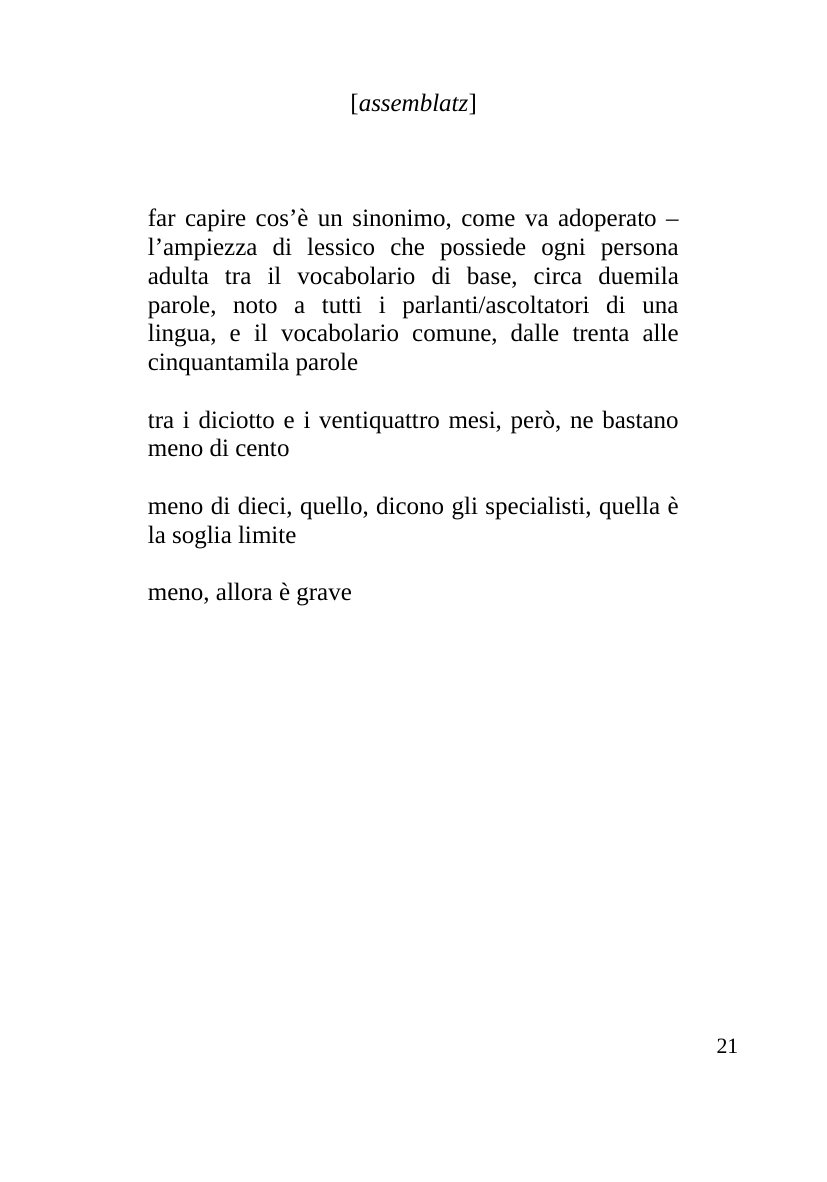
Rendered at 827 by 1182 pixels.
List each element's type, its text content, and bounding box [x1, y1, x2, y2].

text far capire cos’è un sinonimo, come va adoperato – l’ampiezza di lessico che possiede ogni persona adulta tra il vocabolario di base, circa duemila parole, noto a tutti i parlanti/ascoltatori di una lingua, e il vocabolario comune, dalle trenta alle cinquantamila parole [148, 203, 679, 376]
text meno di dieci, quello, dicono gli specialisti, quella è la soglia limite [148, 491, 679, 548]
text [assemblatz] [266, 88, 561, 117]
text tra i diciotto e i ventiquattro mesi, però, ne bastano meno di cento [148, 405, 679, 462]
text meno, allora è grave [148, 577, 679, 606]
